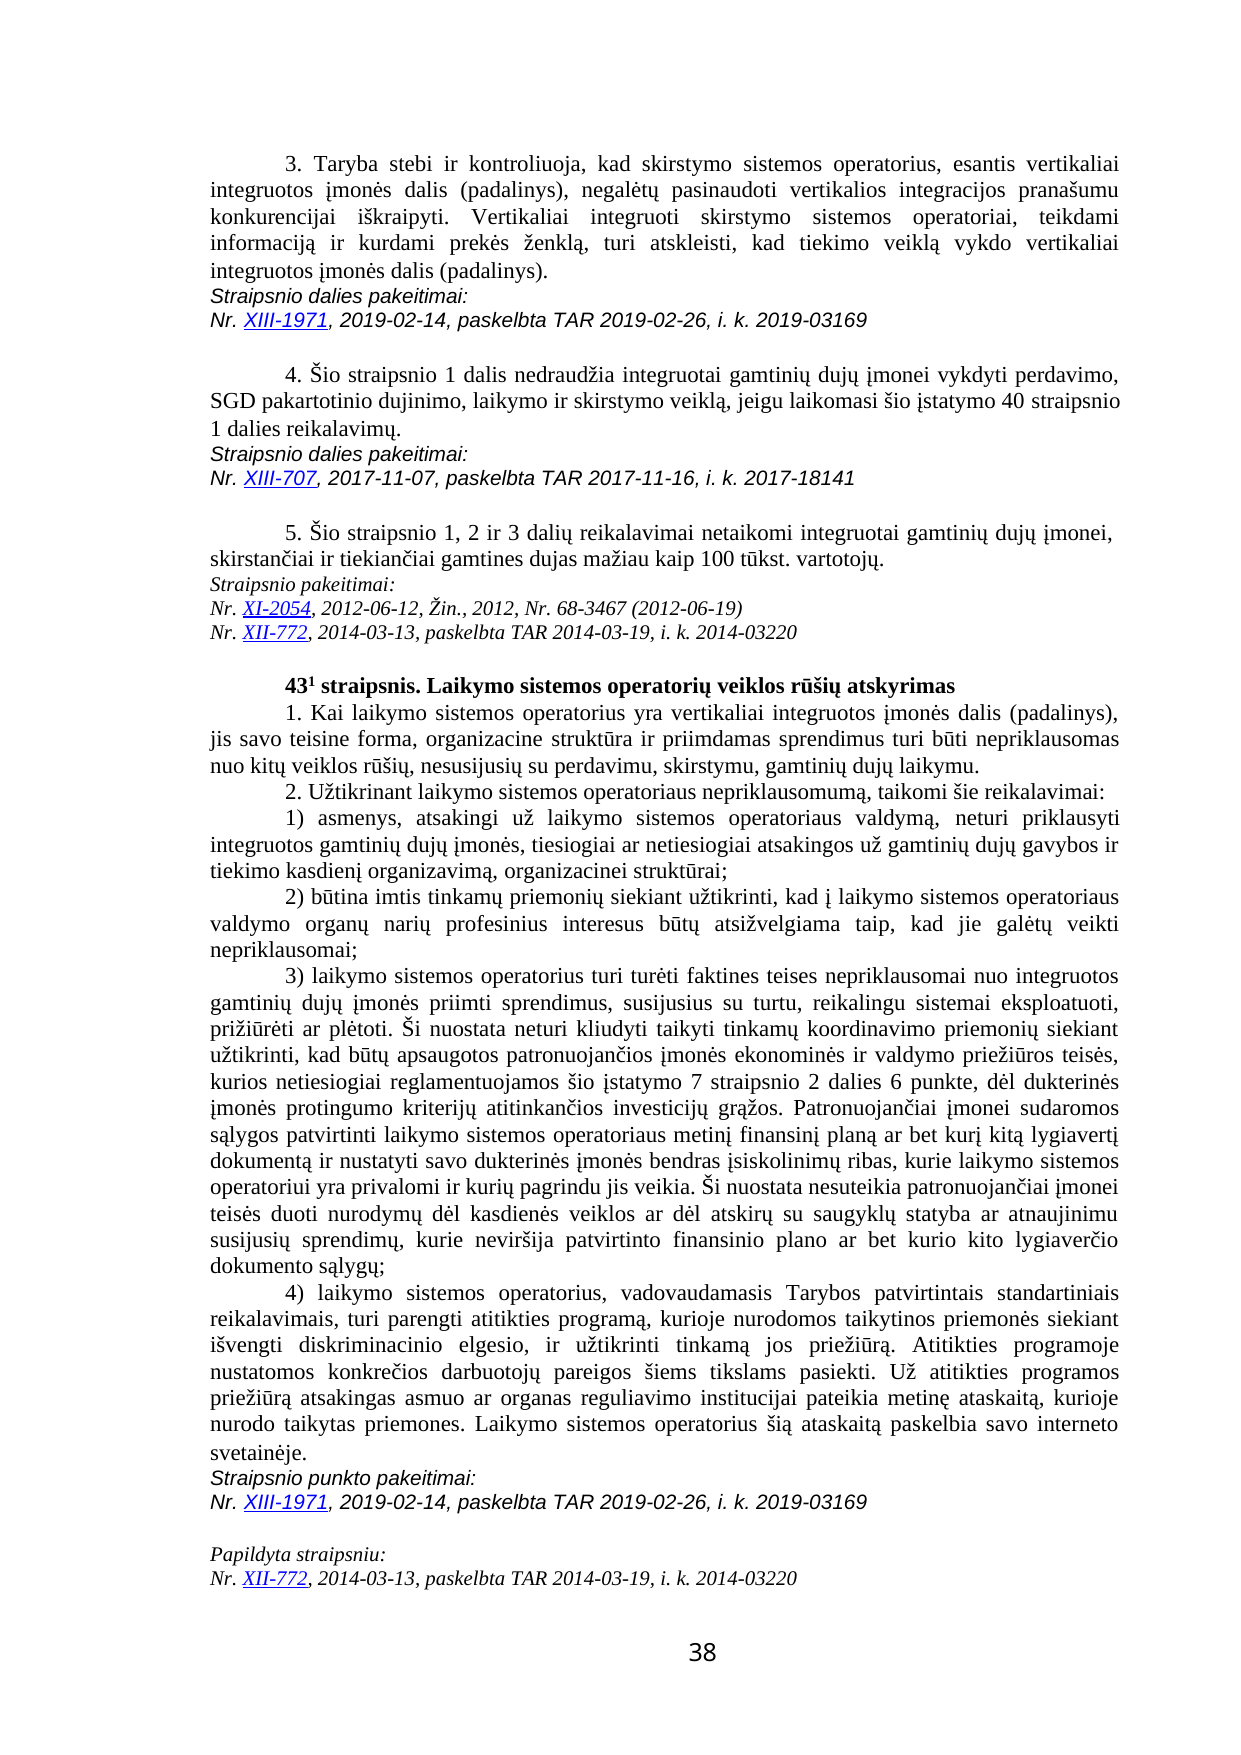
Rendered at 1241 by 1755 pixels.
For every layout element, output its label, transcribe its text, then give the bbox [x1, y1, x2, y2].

text Nr. XII-772, 2014-03-13, paskelbta TAR 2014-03-19, i. k. 2014-03220 [210, 1566, 1120, 1590]
text 4. Šio straipsnio 1 dalis nedraudžia integruotai gamtinių dujų įmonei vykdyti perdavimo, SGD pakartotinio dujinimo, laikymo ir skirstymo veiklą, jeigu laikomasi šio įstatymo 40 straipsnio 1 dalies reikalavimų. [210, 361, 1120, 442]
text 3) laikymo sistemos operatorius turi turėti faktines teises nepriklausomai nuo integruotos gamtinių dujų įmonės priimti sprendimus, susijusius su turtu, reikalingu sistemai eksploatuoti, prižiūrėti ar plėtoti. Ši nuostata neturi kliudyti taikyti tinkamų koordinavimo priemonių siekiant užtikrinti, kad būtų apsaugotos patronuojančios įmonės ekonominės ir valdymo priežiūros teisės, kurios netiesiogiai reglamentuojamos šio įstatymo 7 straipsnio 2 dalies 6 punkte, dėl dukterinės įmonės protingumo kriterijų atitinkančios investicijų grąžos. Patronuojančiai įmonei sudaromos sąlygos patvirtinti laikymo sistemos operatoriaus metinį finansinį planą ar bet kurį kitą lygiavertį dokumentą ir nustatyti savo dukterinės įmonės bendras įsiskolinimų ribas, kurie laikymo sistemos operatoriui yra privalomi ir kurių pagrindu jis veikia. Ši nuostata nesuteikia patronuojančiai įmonei teisės duoti nurodymų dėl kasdienės veiklos ar dėl atskirų su saugyklų statyba ar atnaujinimu susijusių sprendimų, kurie neviršija patvirtinto finansinio plano ar bet kurio kito lygiaverčio dokumento sąlygų; [210, 962, 1120, 1279]
text Nr. XIII-1971, 2019-02-14, paskelbta TAR 2019-02-26, i. k. 2019-03169 [210, 1489, 1120, 1513]
text Papildyta straipsniu: [210, 1542, 1114, 1566]
text Straipsnio dalies pakeitimai: [210, 284, 1120, 308]
text Nr. XII-772, 2014-03-13, paskelbta TAR 2014-03-19, i. k. 2014-03220 [210, 620, 1120, 644]
text Straipsnio punkto pakeitimai: [210, 1466, 1120, 1489]
text 2. Užtikrinant laikymo sistemos operatoriaus nepriklausomumą, taikomi šie reikalavimai: [210, 778, 1120, 804]
text Straipsnio pakeitimai: [210, 572, 1120, 596]
text 1. Kai laikymo sistemos operatorius yra vertikaliai integruotos įmonės dalis (padalinys), jis savo teisine forma, organizacine struktūra ir priimdamas sprendimus turi būti nepriklausomas nuo kitų veiklos rūšių, nesusijusių su perdavimu, skirstymu, gamtinių dujų laikymu. [210, 699, 1120, 778]
text 3. Taryba stebi ir kontroliuoja, kad skirstymo sistemos operatorius, esantis vertikaliai integruotos įmonės dalis (padalinys), negalėtų pasinaudoti vertikalios integracijos pranašumu konkurencijai iškraipyti. Vertikaliai integruoti skirstymo sistemos operatoriai, teikdami informaciją ir kurdami prekės ženklą, turi atskleisti, kad tiekimo veiklą vykdo vertikaliai integruotos įmonės dalis (padalinys). [210, 150, 1120, 284]
text 1) asmenys, atsakingi už laikymo sistemos operatoriaus valdymą, neturi priklausyti integruotos gamtinių dujų įmonės, tiesiogiai ar netiesiogiai atsakingos už gamtinių dujų gavybos ir tiekimo kasdienį organizavimą, organizacinei struktūrai; [210, 804, 1120, 883]
text 5. Šio straipsnio 1, 2 ir 3 dalių reikalavimai netaikomi integruotai gamtinių dujų įmonei, skirstančiai ir tiekiančiai gamtines dujas mažiau kaip 100 tūkst. vartotojų. [210, 519, 1114, 572]
text Nr. XIII-707, 2017-11-07, paskelbta TAR 2017-11-16, i. k. 2017-18141 [210, 466, 1120, 490]
text Straipsnio dalies pakeitimai: [210, 442, 1120, 466]
text Nr. XIII-1971, 2019-02-14, paskelbta TAR 2019-02-26, i. k. 2019-03169 [210, 308, 1120, 332]
text Nr. XI-2054, 2012-06-12, Žin., 2012, Nr. 68-3467 (2012-06-19) [210, 596, 1120, 620]
text 4) laikymo sistemos operatorius, vadovaudamasis Tarybos patvirtintais standartiniais reikalavimais, turi parengti atitikties programą, kurioje nurodomos taikytinos priemonės siekiant išvengti diskriminacinio elgesio, ir užtikrinti tinkamą jos priežiūrą. Atitikties programoje nustatomos konkrečios darbuotojų pareigos šiems tikslams pasiekti. Už atitikties programos priežiūrą atsakingas asmuo ar organas reguliavimo institucijai pateikia metinę ataskaitą, kurioje nurodo taikytas priemones. Laikymo sistemos operatorius šią ataskaitą paskelbia savo interneto svetainėje. [210, 1279, 1120, 1466]
text 2) būtina imtis tinkamų priemonių siekiant užtikrinti, kad į laikymo sistemos operatoriaus valdymo organų narių profesinius interesus būtų atsižvelgiama taip, kad jie galėtų veikti nepriklausomai; [210, 883, 1120, 962]
text 431 straipsnis. Laikymo sistemos operatorių veiklos rūšių atskyrimas [210, 673, 1120, 699]
